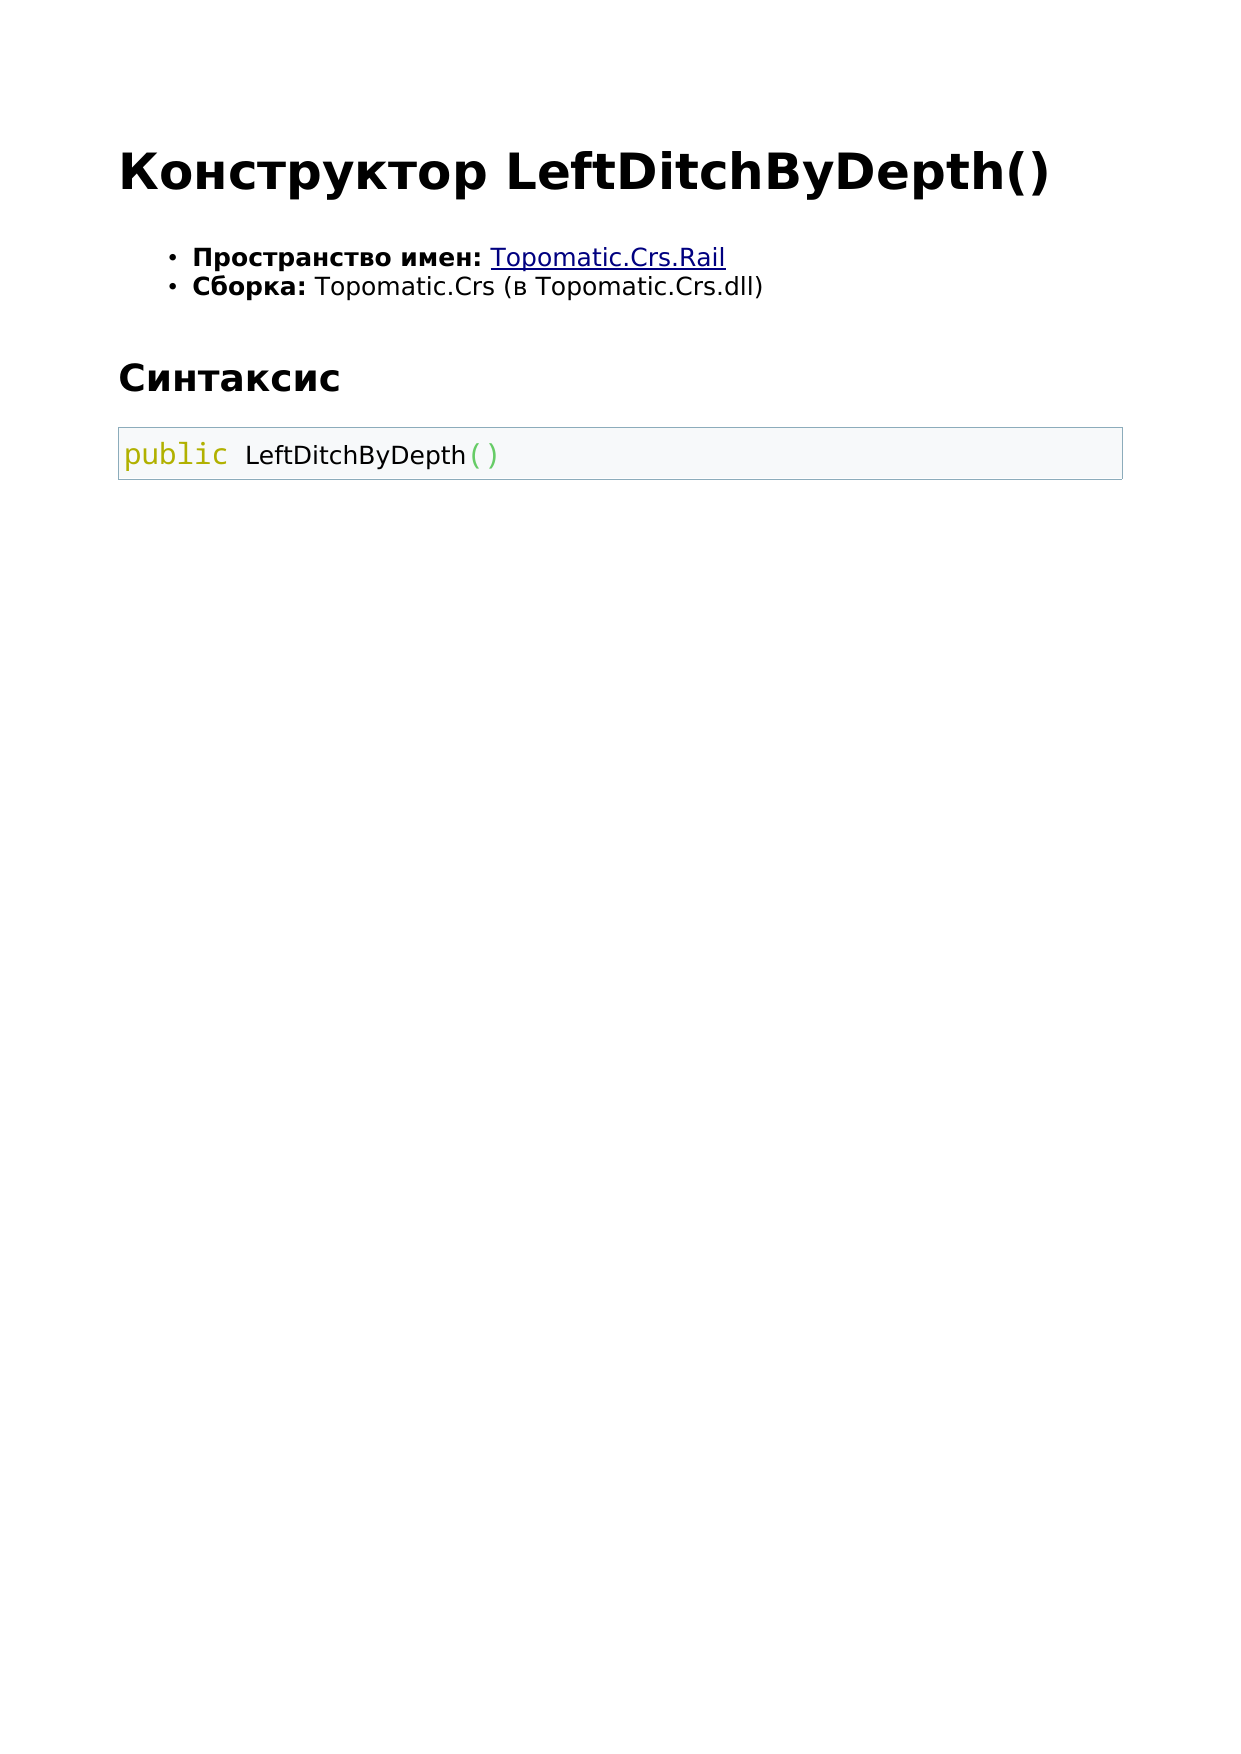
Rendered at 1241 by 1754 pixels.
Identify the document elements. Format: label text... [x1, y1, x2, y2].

list Пространство имен: Topomatic.Crs.Rail [177, 243, 1122, 272]
subtitle Конструктор LeftDitchByDepth() [118, 143, 1122, 201]
subtitle Синтаксис [118, 356, 1122, 400]
table_header public LeftDitchByDepth() [119, 428, 1122, 478]
list Сборка: Topomatic.Crs (в Topomatic.Crs.dll) [177, 272, 1122, 302]
